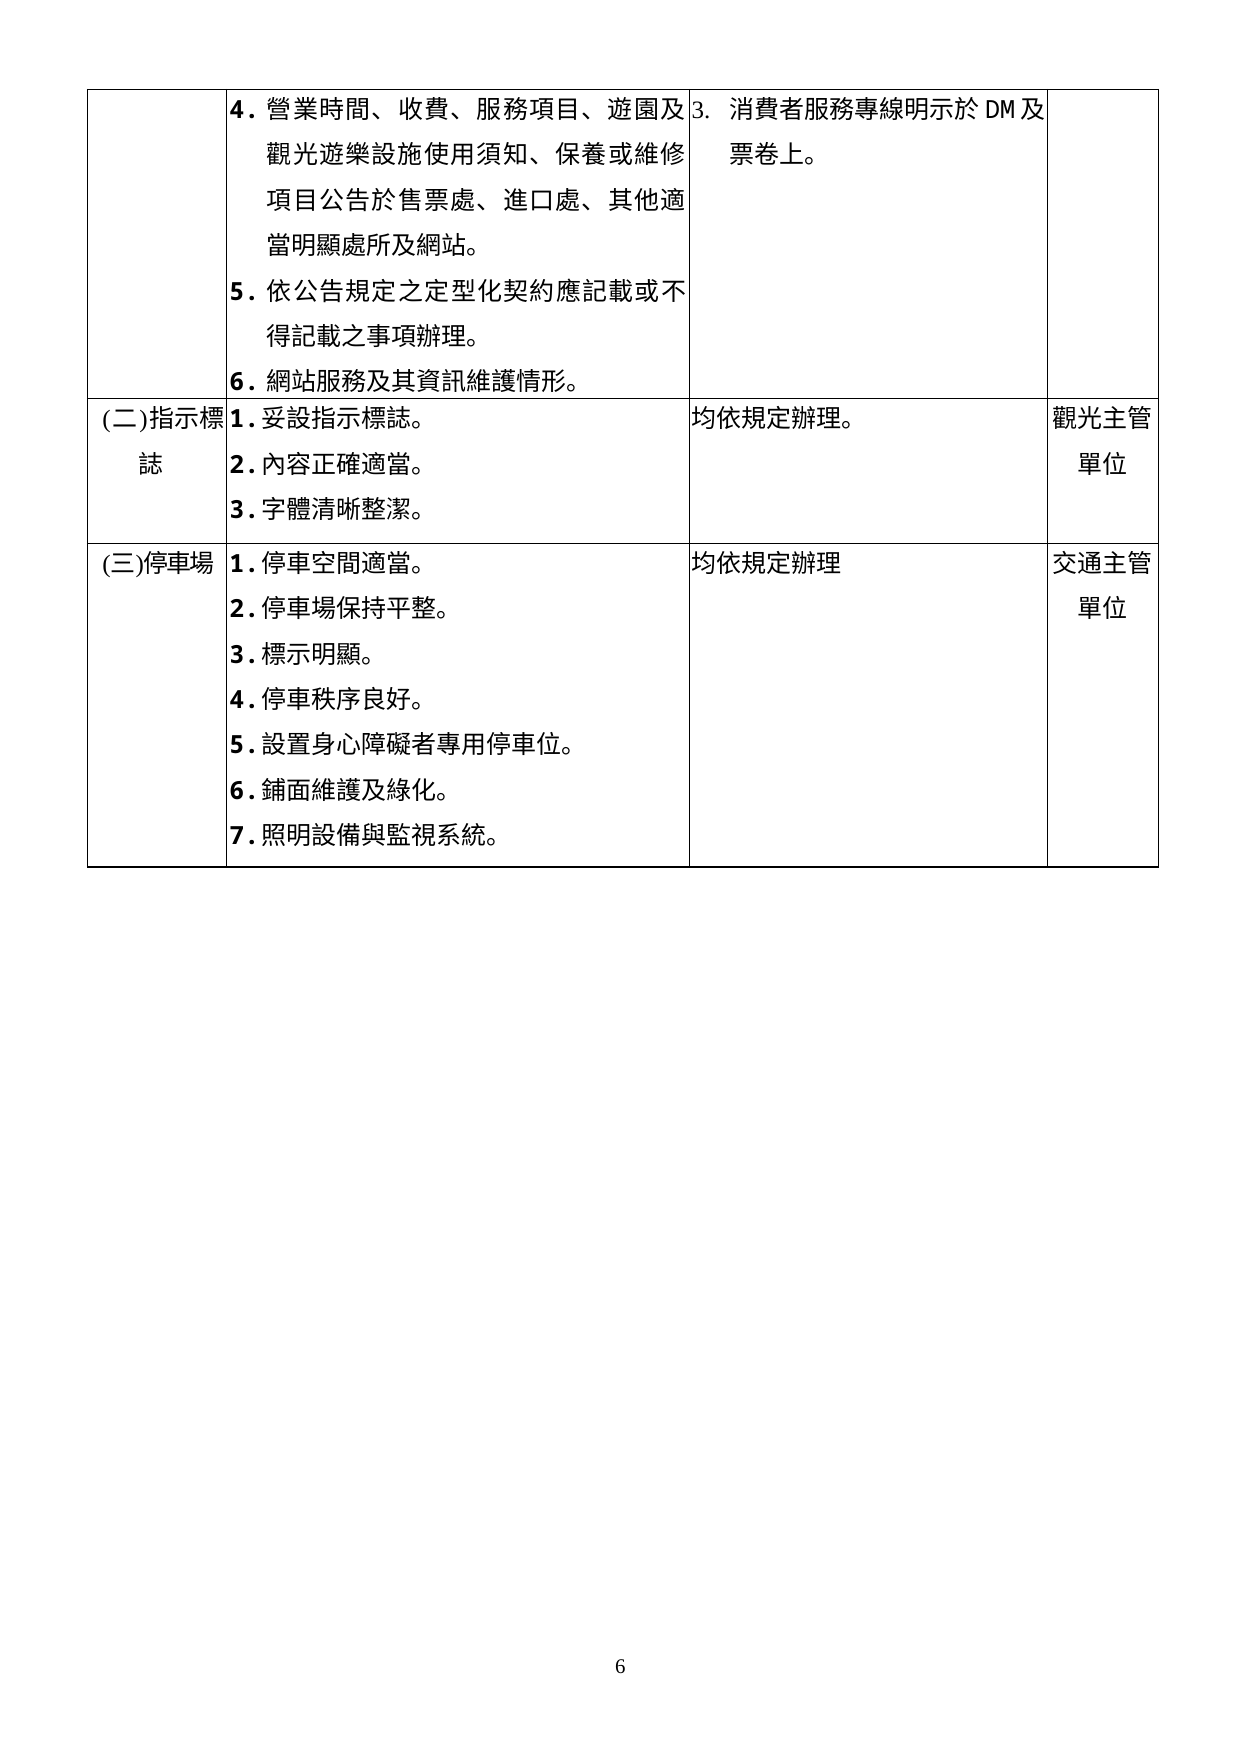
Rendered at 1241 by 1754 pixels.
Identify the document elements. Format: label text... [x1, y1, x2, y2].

table_cell 均依規定辦理 [690, 544, 1047, 866]
table_cell (三)停車場 [88, 544, 226, 866]
table_cell 停車空間適當。 停車場保持平整。 標示明顯。 停車秩序良好。 設置身心障礙者專用停車位。 鋪面維護及綠化。 照明設備與監視系統。 [227, 544, 689, 866]
table_cell 均依規定辦理。 [690, 399, 1047, 542]
table_cell 交通主管單位 [1048, 544, 1158, 866]
table_cell (二)指示標誌 [88, 399, 226, 542]
table_cell 妥設指示標誌。 內容正確適當。 字體清晰整潔。 [227, 399, 689, 542]
table_cell 消費資訊(含營業時間、售價、服務項目等)均達充分揭露，符合消保法規定。 相關票卷(住宿、餐飲)亦符合法規(應記載及不得記載)規定。 消費者服務專線明示於DM及票卷上。 [690, 90, 1047, 398]
table_cell [88, 90, 226, 398]
table_cell 觀光主管單位 [1048, 399, 1158, 542]
table_cell 商品應公開標價，價格合理。 設置消費者服務專線。（填客訴電話號碼為：0800888987）並標示全國消保專線：1950。 妥適處理消費者申訴案件，並持續改善。 營業時間、收費、服務項目、遊園及觀光遊樂設施使用須知、保養或維修項目公告於售票處、進口處、其他適當明顯處所及網站。 依公告規定之定型化契約應記載或不得記載之事項辦理。 網站服務及其資訊維護情形。 [227, 90, 689, 398]
table_cell [1048, 90, 1158, 398]
